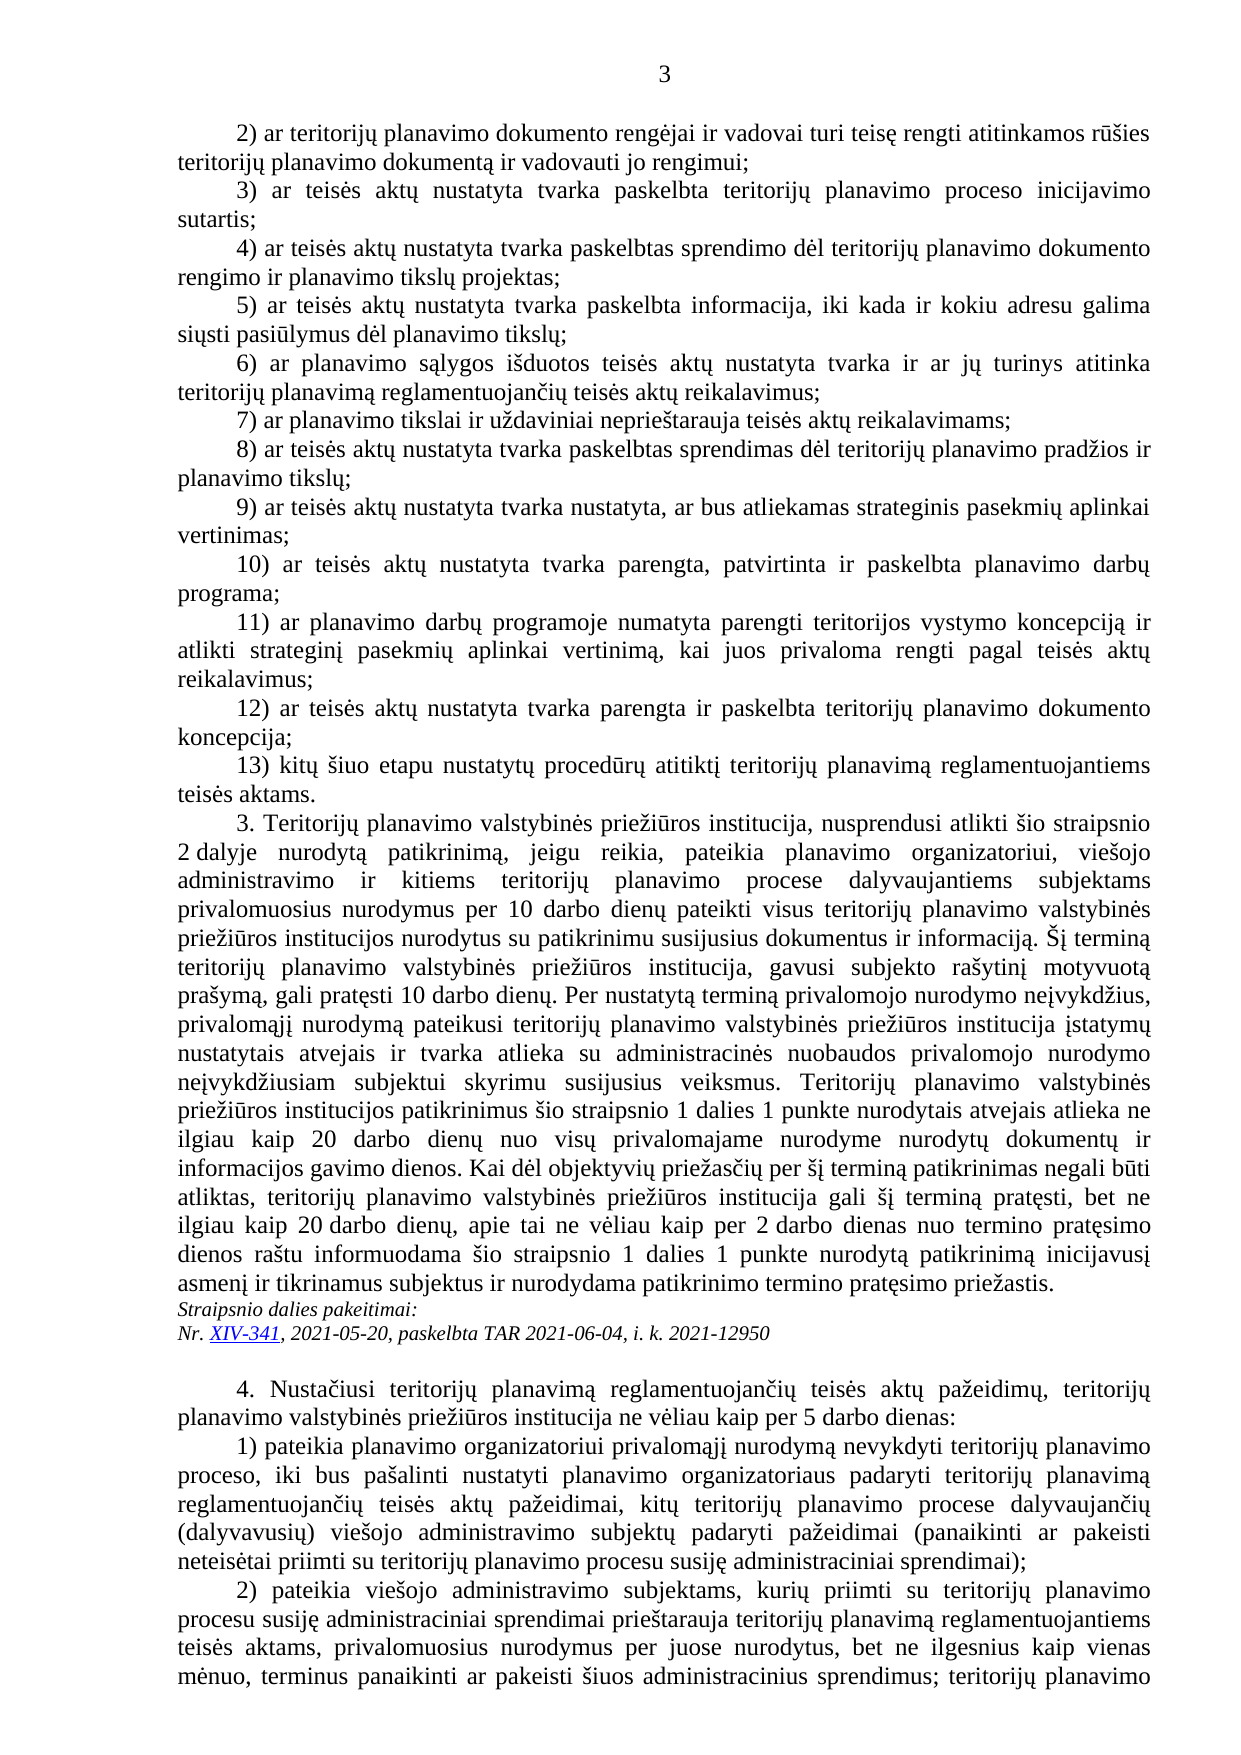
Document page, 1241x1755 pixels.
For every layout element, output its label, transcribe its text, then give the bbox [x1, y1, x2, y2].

text 2) ar teritorijų planavimo dokumento rengėjai ir vadovai turi teisę rengti atitinkamos rūšies teritorijų planavimo dokumentą ir vadovauti jo rengimui; [177, 118, 1152, 176]
text 1) pateikia planavimo organizatoriui privalomąjį nurodymą nevykdyti teritorijų planavimo proceso, iki bus pašalinti nustatyti planavimo organizatoriaus padaryti teritorijų planavimą reglamentuojančių teisės aktų pažeidimai, kitų teritorijų planavimo procese dalyvaujančių (dalyvavusių) viešojo administravimo subjektų padaryti pažeidimai (panaikinti ar pakeisti neteisėtai priimti su teritorijų planavimo procesu susiję administraciniai sprendimai); [177, 1431, 1152, 1575]
text 9) ar teisės aktų nustatyta tvarka nustatyta, ar bus atliekamas strateginis pasekmių aplinkai vertinimas; [177, 492, 1152, 549]
text 2) pateikia viešojo administravimo subjektams, kurių priimti su teritorijų planavimo procesu susiję administraciniai sprendimai prieštarauja teritorijų planavimą reglamentuojantiems teisės aktams, privalomuosius nurodymus per juose nurodytus, bet ne ilgesnius kaip vienas mėnuo, terminus panaikinti ar pakeisti šiuos administracinius sprendimus; teritorijų planavimo [177, 1575, 1152, 1690]
text 11) ar planavimo darbų programoje numatyta parengti teritorijos vystymo koncepciją ir atlikti strateginį pasekmių aplinkai vertinimą, kai juos privaloma rengti pagal teisės aktų reikalavimus; [177, 607, 1152, 693]
text 8) ar teisės aktų nustatyta tvarka paskelbtas sprendimas dėl teritorijų planavimo pradžios ir planavimo tikslų; [177, 434, 1152, 492]
text 10) ar teisės aktų nustatyta tvarka parengta, patvirtinta ir paskelbta planavimo darbų programa; [177, 549, 1152, 607]
text 3) ar teisės aktų nustatyta tvarka paskelbta teritorijų planavimo proceso inicijavimo sutartis; [177, 176, 1152, 233]
text Straipsnio dalies pakeitimai: [177, 1297, 1152, 1321]
text 3. Teritorijų planavimo valstybinės priežiūros institucija, nusprendusi atlikti šio straipsnio 2 dalyje nurodytą patikrinimą, jeigu reikia, pateikia planavimo organizatoriui, viešojo administravimo ir kitiems teritorijų planavimo procese dalyvaujantiems subjektams privalomuosius nurodymus per 10 darbo dienų pateikti visus teritorijų planavimo valstybinės priežiūros institucijos nurodytus su patikrinimu susijusius dokumentus ir informaciją. Šį terminą teritorijų planavimo valstybinės priežiūros institucija, gavusi subjekto rašytinį motyvuotą prašymą, gali pratęsti 10 darbo dienų. Per nustatytą terminą privalomojo nurodymo neįvykdžius, privalomąjį nurodymą pateikusi teritorijų planavimo valstybinės priežiūros institucija įstatymų nustatytais atvejais ir tvarka atlieka su administracinės nuobaudos privalomojo nurodymo neįvykdžiusiam subjektui skyrimu susijusius veiksmus. Teritorijų planavimo valstybinės priežiūros institucijos patikrinimus šio straipsnio 1 dalies 1 punkte nurodytais atvejais atlieka ne ilgiau kaip 20 darbo dienų nuo visų privalomajame nurodyme nurodytų dokumentų ir informacijos gavimo dienos. Kai dėl objektyvių priežasčių per šį terminą patikrinimas negali būti atliktas, teritorijų planavimo valstybinės priežiūros institucija gali šį terminą pratęsti, bet ne ilgiau kaip 20 darbo dienų, apie tai ne vėliau kaip per 2 darbo dienas nuo termino pratęsimo dienos raštu informuodama šio straipsnio 1 dalies 1 punkte nurodytą patikrinimą inicijavusį asmenį ir tikrinamus subjektus ir nurodydama patikrinimo termino pratęsimo priežastis. [177, 808, 1152, 1297]
text 12) ar teisės aktų nustatyta tvarka parengta ir paskelbta teritorijų planavimo dokumento koncepcija; [177, 693, 1152, 751]
text 5) ar teisės aktų nustatyta tvarka paskelbta informacija, iki kada ir kokiu adresu galima siųsti pasiūlymus dėl planavimo tikslų; [177, 291, 1152, 348]
text 4. Nustačiusi teritorijų planavimą reglamentuojančių teisės aktų pažeidimų, teritorijų planavimo valstybinės priežiūros institucija ne vėliau kaip per 5 darbo dienas: [177, 1374, 1152, 1431]
text Nr. XIV-341, 2021-05-20, paskelbta TAR 2021-06-04, i. k. 2021-12950 [177, 1321, 1152, 1345]
text 4) ar teisės aktų nustatyta tvarka paskelbtas sprendimo dėl teritorijų planavimo dokumento rengimo ir planavimo tikslų projektas; [177, 233, 1152, 291]
text 13) kitų šiuo etapu nustatytų procedūrų atitiktį teritorijų planavimą reglamentuojantiems teisės aktams. [177, 751, 1152, 808]
text 6) ar planavimo sąlygos išduotos teisės aktų nustatyta tvarka ir ar jų turinys atitinka teritorijų planavimą reglamentuojančių teisės aktų reikalavimus; [177, 348, 1152, 406]
text 7) ar planavimo tikslai ir uždaviniai neprieštarauja teisės aktų reikalavimams; [177, 406, 1152, 434]
